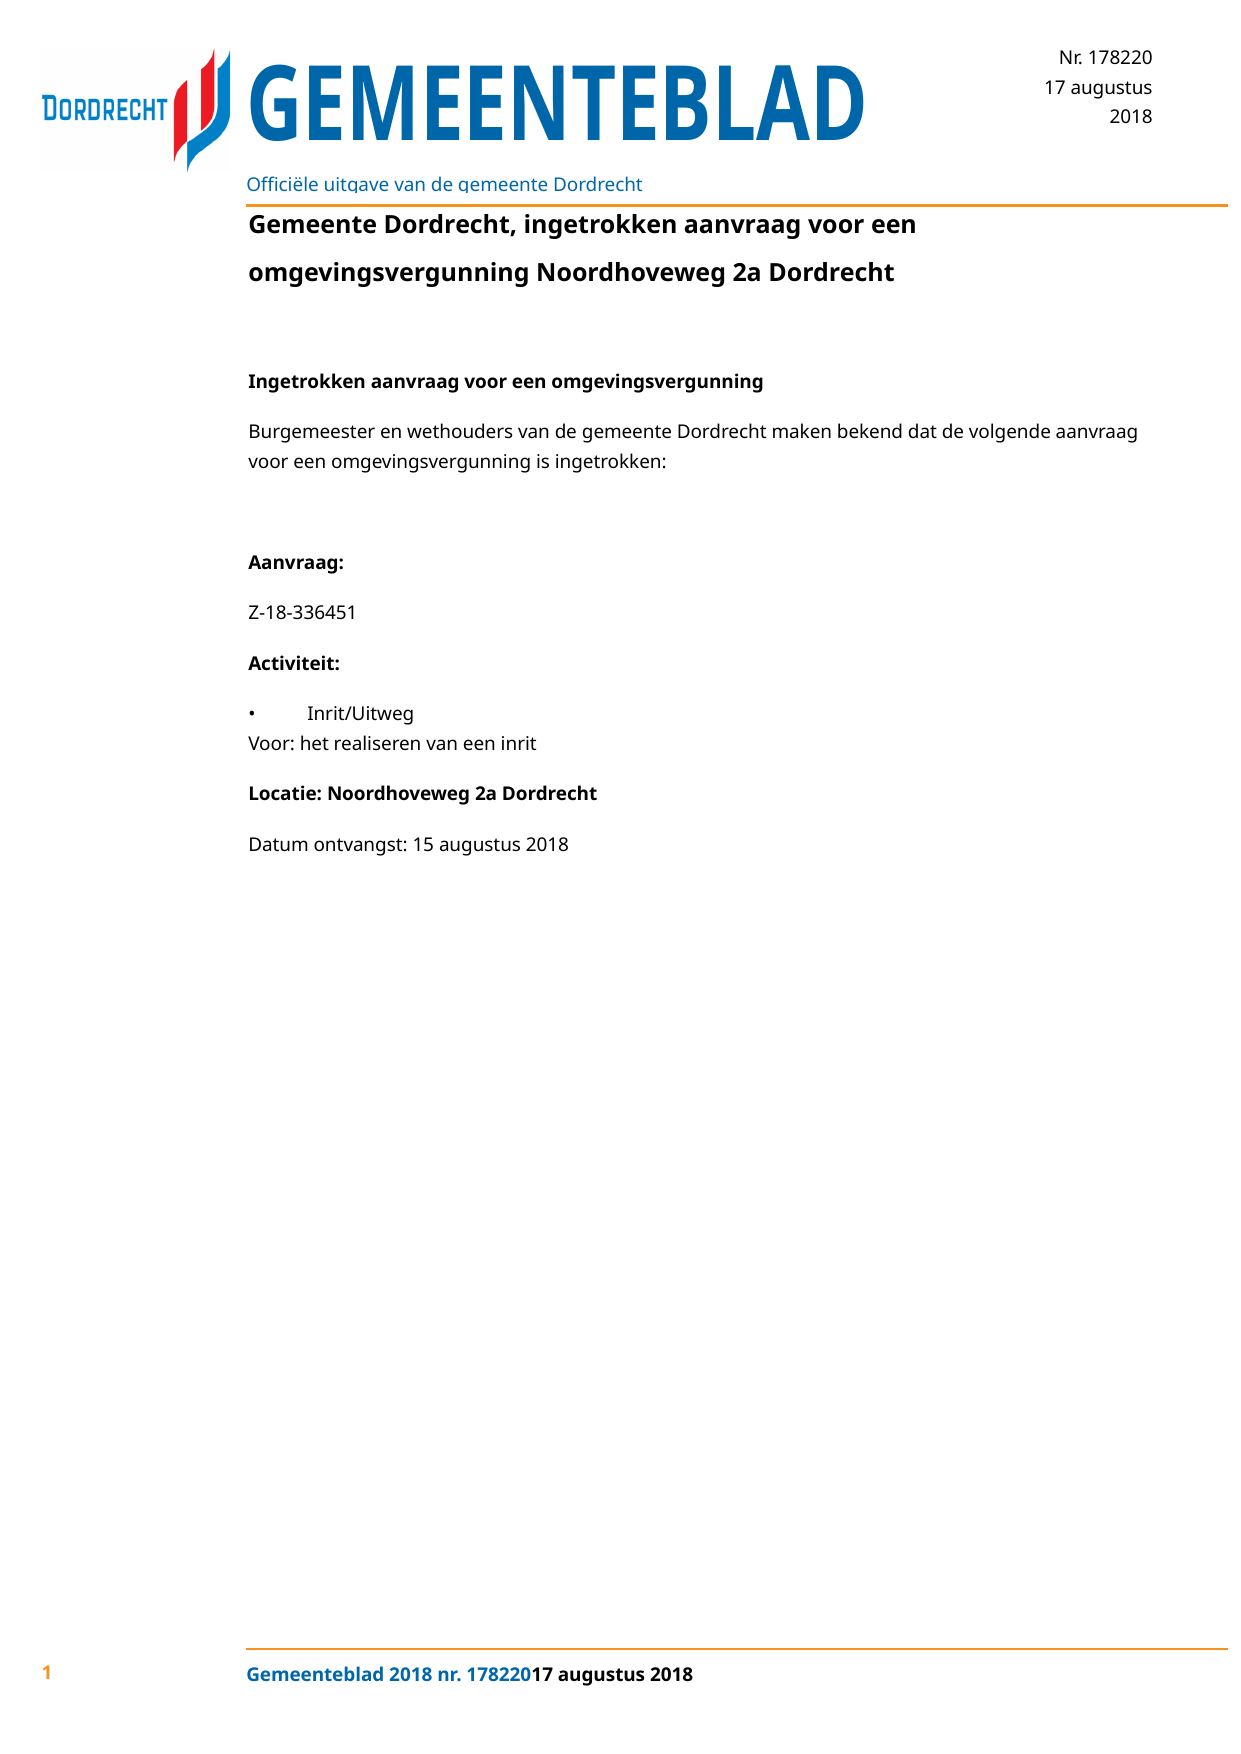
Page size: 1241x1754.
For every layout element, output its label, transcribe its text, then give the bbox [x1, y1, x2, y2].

text Burgemeester en wethouders van de gemeente Dordrecht maken bekend dat de volgende aanvraag voor een omgevingsvergunning is ingetrokken: [248, 419, 1152, 474]
text Locatie: Noordhoveweg 2a Dordrecht [248, 780, 1152, 806]
text Z-18-336451 [248, 599, 1152, 625]
text Datum ontvangst: 15 augustus 2018 [248, 831, 1152, 857]
text Gemeente Dordrecht, ingetrokken aanvraag voor een omgevingsvergunning Noordhoveweg 2a Dordrecht [248, 207, 1152, 288]
text Activiteit: [248, 650, 1152, 676]
text Ingetrokken aanvraag voor een omgevingsvergunning [248, 368, 1152, 394]
text Aanvraag: [248, 549, 1152, 575]
picture [41, 47, 231, 172]
list Inrit/Uitweg [248, 700, 1152, 726]
text Voor: het realiseren van een inrit [248, 730, 1152, 756]
